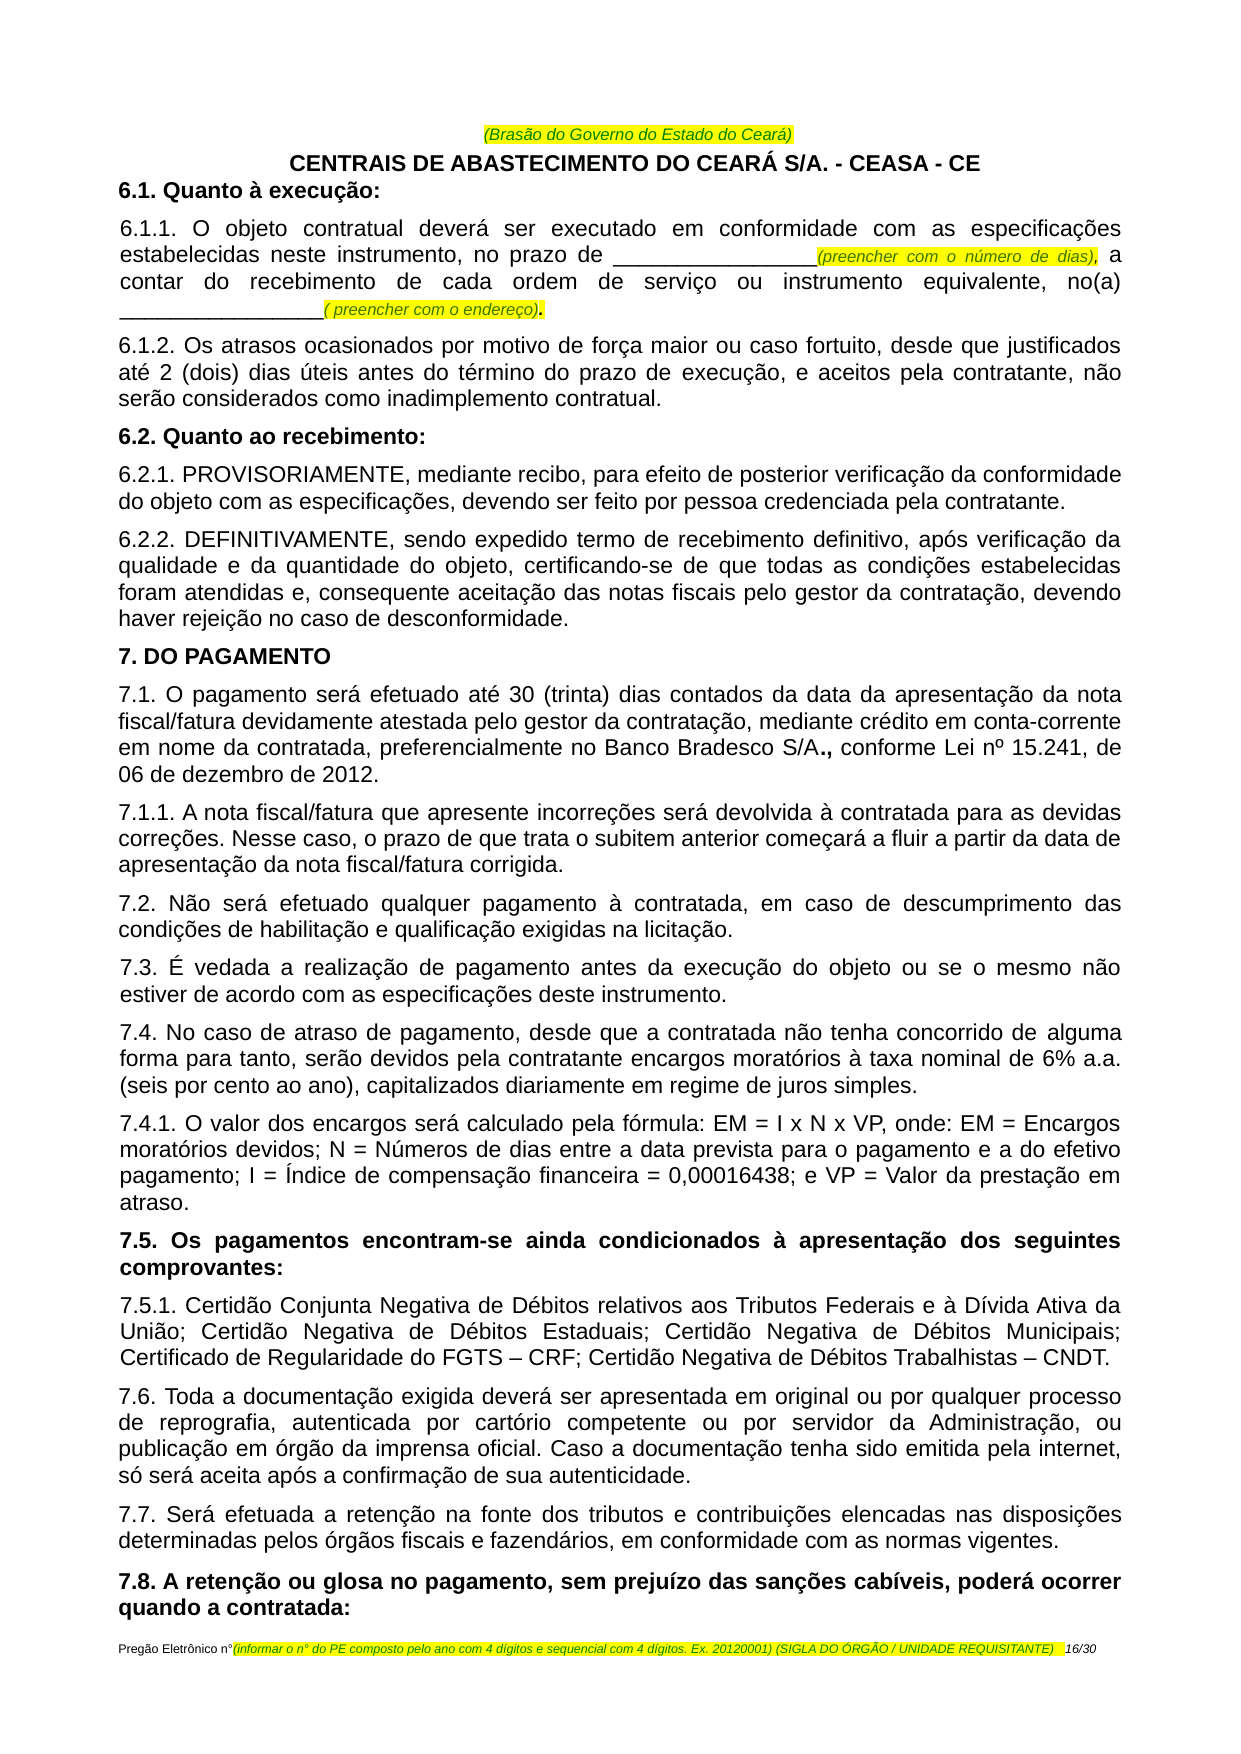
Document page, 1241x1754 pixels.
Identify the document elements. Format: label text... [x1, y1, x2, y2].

text 7.2. Não será efetuado qualquer pagamento à contratada, em caso de descumprimento das condições de habilitação e qualificação exigidas na licitação. [118, 890, 1122, 942]
text 7.5.1. Certidão Conjunta Negativa de Débitos relativos aos Tributos Federais e à Dívida Ativa da União; Certidão Negativa de Débitos Estaduais; Certidão Negativa de Débitos Municipais; Certificado de Regularidade do FGTS – CRF; Certidão Negativa de Débitos Trabalhistas – CNDT. [119, 1292, 1122, 1371]
text 6.1.1. O objeto contratual deverá ser executado em conformidade com as especificações estabelecidas neste instrumento, no prazo de ________________(preencher com o número de dias), a contar do recebimento de cada ordem de serviço ou instrumento equivalente, no(a) ________________( preencher com o endereço). [119, 215, 1122, 320]
text 7.1. O pagamento será efetuado até 30 (trinta) dias contados da data da apresentação da nota fiscal/fatura devidamente atestada pelo gestor da contratação, mediante crédito em conta-corrente em nome da contratada, preferencialmente no Banco Bradesco S/A., conforme Lei nº 15.241, de 06 de dezembro de 2012. [118, 681, 1122, 787]
text 7.4.1. O valor dos encargos será calculado pela fórmula: EM = I x N x VP, onde: EM = Encargos moratórios devidos; N = Números de dias entre a data prevista para o pagamento e a do efetivo pagamento; I = Índice de compensação financeira = 0,00016438; e VP = Valor da prestação em atraso. [119, 1110, 1122, 1215]
text 7.4. No caso de atraso de pagamento, desde que a contratada não tenha concorrido de alguma forma para tanto, serão devidos pela contratante encargos moratórios à taxa nominal de 6% a.a. (seis por cento ao ano), capitalizados diariamente em regime de juros simples. [119, 1019, 1122, 1098]
text 7.3. É vedada a realização de pagamento antes da execução do objeto ou se o mesmo não estiver de acordo com as especificações deste instrumento. [119, 954, 1122, 1007]
text 7.5. Os pagamentos encontram-se ainda condicionados à apresentação dos seguintes comprovantes: [119, 1227, 1122, 1280]
text 7.1.1. A nota fiscal/fatura que apresente incorreções será devolvida à contratada para as devidas correções. Nesse caso, o prazo de que trata o subitem anterior começará a fluir a partir da data de apresentação da nota fiscal/fatura corrigida. [118, 799, 1122, 878]
text 7.7. Será efetuada a retenção na fonte dos tributos e contribuições elencadas nas disposições determinadas pelos órgãos fiscais e fazendários, em conformidade com as normas vigentes. [118, 1501, 1122, 1554]
text 6.1.2. Os atrasos ocasionados por motivo de força maior ou caso fortuito, desde que justificados até 2 (dois) dias úteis antes do término do prazo de execução, e aceitos pela contratante, não serão considerados como inadimplemento contratual. [118, 332, 1122, 411]
text 6.2.1. PROVISORIAMENTE, mediante recibo, para efeito de posterior verificação da conformidade do objeto com as especificações, devendo ser feito por pessoa credenciada pela contratante. [118, 461, 1122, 514]
text 7. DO PAGAMENTO [118, 643, 1122, 669]
text 7.6. Toda a documentação exigida deverá ser apresentada em original ou por qualquer processo de reprografia, autenticada por cartório competente ou por servidor da Administração, ou publicação em órgão da imprensa oficial. Caso a documentação tenha sido emitida pela internet, só será aceita após a confirmação de sua autenticidade. [118, 1383, 1122, 1488]
text 6.2. Quanto ao recebimento: [118, 423, 1122, 449]
text 6.1. Quanto à execução: [118, 177, 1122, 203]
text 6.2.2. DEFINITIVAMENTE, sendo expedido termo de recebimento definitivo, após verificação da qualidade e da quantidade do objeto, certificando-se de que todas as condições estabelecidas foram atendidas e, consequente aceitação das notas fiscais pelo gestor da contratação, devendo haver rejeição no caso de desconformidade. [118, 526, 1122, 631]
text 7.8. A retenção ou glosa no pagamento, sem prejuízo das sanções cabíveis, poderá ocorrer quando a contratada: [118, 1568, 1122, 1621]
